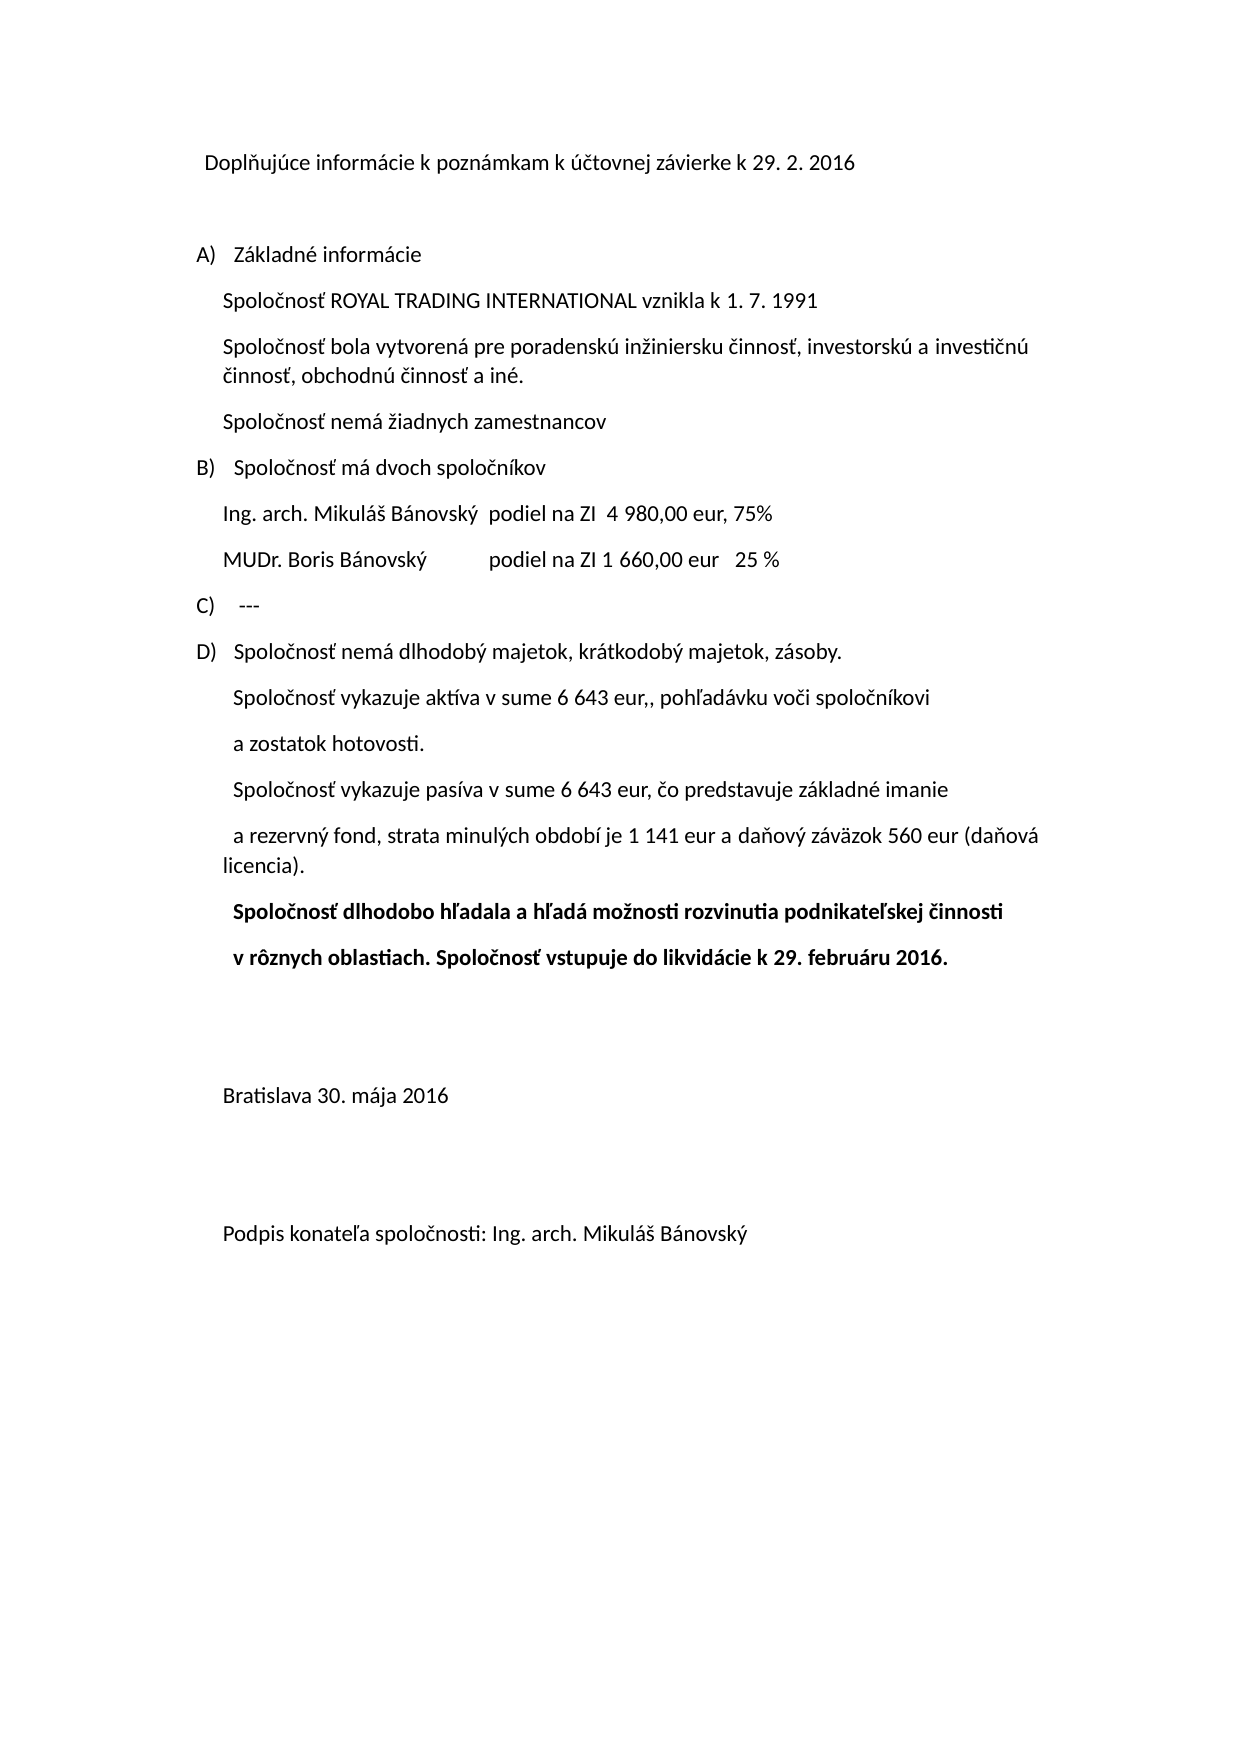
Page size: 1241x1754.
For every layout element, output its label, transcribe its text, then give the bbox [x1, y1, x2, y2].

text Spoločnosť vykazuje pasíva v sume 6 643 eur, čo predstavuje základné imanie [223, 776, 1093, 803]
text MUDr. Boris Bánovský podiel na ZI 1 660,00 eur 25 % [223, 545, 1093, 573]
text Spoločnosť bola vytvorená pre poradenskú inžiniersku činnosť, investorskú a investičnú činnosť, obchodnú činnosť a iné. [223, 332, 1093, 389]
list --- [196, 591, 1093, 619]
list Spoločnosť má dvoch spoločníkov [196, 453, 1093, 481]
text Doplňujúce informácie k poznámkam k účtovnej závierke k 29. 2. 2016 [148, 148, 1093, 176]
text v rôznych oblastiach. Spoločnosť vstupuje do likvidácie k 29. februáru 2016. [223, 943, 1093, 971]
list Spoločnosť nemá dlhodobý majetok, krátkodobý majetok, zásoby. [196, 637, 1093, 665]
text Bratislava 30. mája 2016 [223, 1081, 1093, 1109]
text Spoločnosť nemá žiadnych zamestnancov [223, 407, 1093, 435]
text a zostatok hotovosti. [223, 729, 1093, 757]
text Spoločnosť dlhodobo hľadala a hľadá možnosti rozvinutia podnikateľskej činnosti [223, 897, 1093, 925]
text Spoločnosť ROYAL TRADING INTERNATIONAL vznikla k 1. 7. 1991 [223, 286, 1093, 314]
text Podpis konateľa spoločnosti: Ing. arch. Mikuláš Bánovský [223, 1219, 1093, 1247]
text Ing. arch. Mikuláš Bánovský podiel na ZI 4 980,00 eur, 75% [223, 499, 1093, 527]
text Spoločnosť vykazuje aktíva v sume 6 643 eur,, pohľadávku voči spoločníkovi [223, 683, 1093, 711]
list Základné informácie [196, 240, 1093, 268]
text a rezervný fond, strata minulých období je 1 141 eur a daňový záväzok 560 eur (daňová licencia). [223, 822, 1093, 879]
